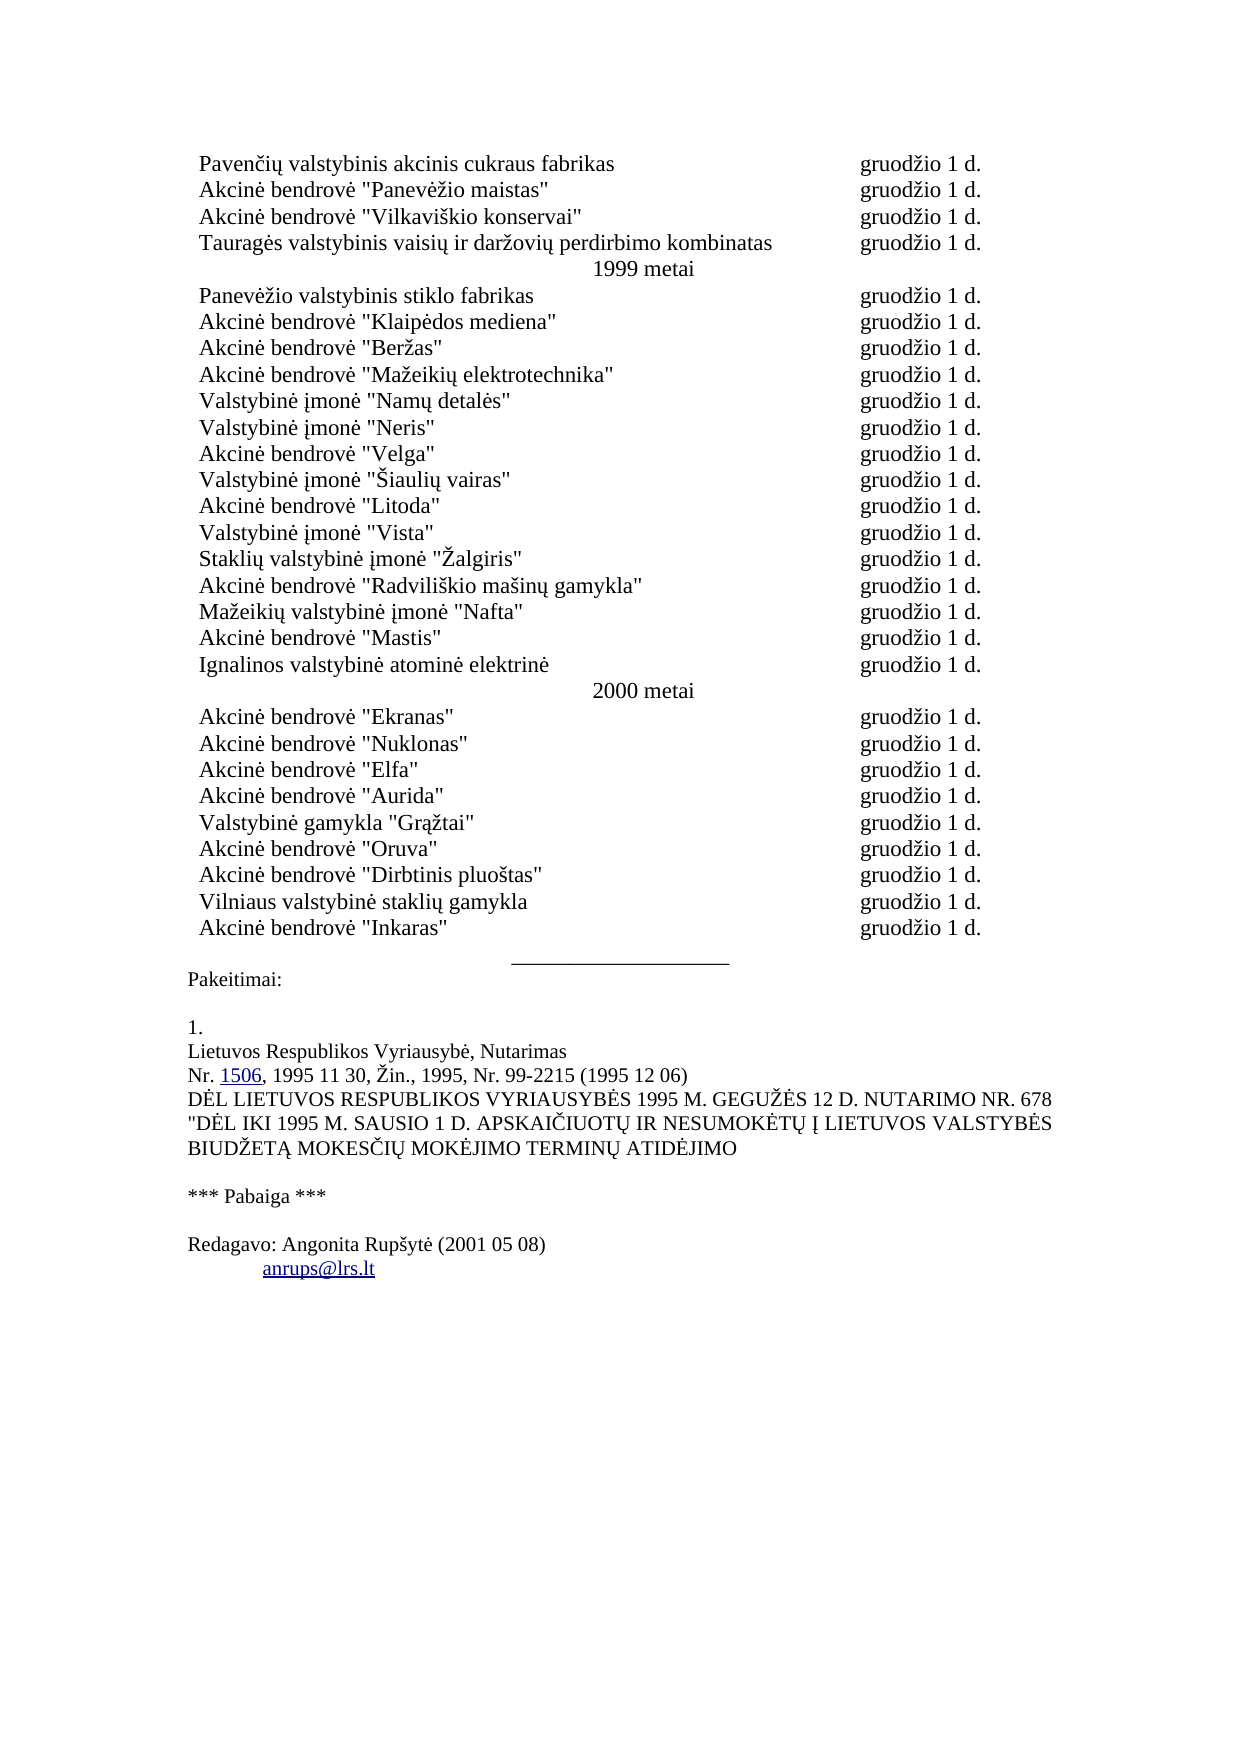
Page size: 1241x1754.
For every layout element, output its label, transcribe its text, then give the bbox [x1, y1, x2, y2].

table_cell Akcinė bendrovė "Velga" [188, 440, 848, 466]
table_cell gruodžio 1 d. [849, 572, 1099, 598]
table_cell gruodžio 1 d. [849, 783, 1099, 809]
table_cell Akcinė bendrovė "Aurida" [188, 783, 848, 809]
table_cell Akcinė bendrovė "Radviliškio mašinų gamykla" [188, 572, 848, 598]
table_cell gruodžio 1 d. [849, 229, 1099, 255]
table_cell Akcinė bendrovė "Inkaras" [188, 914, 848, 941]
text anrups@lrs.lt [187, 1256, 1053, 1280]
table_cell gruodžio 1 d. [849, 862, 1099, 888]
table_cell gruodžio 1 d. [849, 176, 1099, 203]
text ___________________ [187, 941, 1053, 967]
table_cell Valstybinė įmonė "Namų detalės" [188, 387, 848, 413]
table_cell gruodžio 1 d. [849, 888, 1099, 914]
table_cell gruodžio 1 d. [849, 756, 1099, 782]
text DĖL LIETUVOS RESPUBLIKOS VYRIAUSYBĖS 1995 M. GEGUŽĖS 12 D. NUTARIMO NR. 678 "DĖL IKI 1995 M. SAUSIO 1 D. APSKAIČIUOTŲ IR NESUMOKĖTŲ Į LIETUVOS VALSTYBĖS BIUDŽETĄ MOKESČIŲ MOKĖJIMO TERMINŲ ATIDĖJIMO [187, 1087, 1053, 1159]
table_cell Vilniaus valstybinė staklių gamykla [188, 888, 848, 914]
table_cell Valstybinė gamykla "Grąžtai" [188, 809, 848, 835]
table_cell gruodžio 1 d. [849, 730, 1099, 756]
table_cell Tauragės valstybinis vaisių ir daržovių perdirbimo kombinatas [188, 229, 848, 255]
table_cell Akcinė bendrovė "Ekranas" [188, 704, 848, 730]
table_cell gruodžio 1 d. [849, 466, 1099, 493]
table_cell gruodžio 1 d. [849, 414, 1099, 440]
table_cell gruodžio 1 d. [849, 440, 1099, 466]
text Nr. 1506, 1995 11 30, Žin., 1995, Nr. 99-2215 (1995 12 06) [187, 1063, 1053, 1087]
text Lietuvos Respublikos Vyriausybė, Nutarimas [187, 1039, 1053, 1063]
table_cell gruodžio 1 d. [849, 914, 1099, 941]
table_cell gruodžio 1 d. [849, 387, 1099, 413]
table_cell Akcinė bendrovė "Oruva" [188, 835, 848, 862]
table_cell Valstybinė įmonė "Šiaulių vairas" [188, 466, 848, 493]
table_cell Akcinė bendrovė "Beržas" [188, 335, 848, 361]
table_cell gruodžio 1 d. [849, 598, 1099, 624]
table_cell Pavenčių valstybinis akcinis cukraus fabrikas [188, 150, 848, 176]
table_cell 2000 metai [188, 677, 1099, 703]
table_cell gruodžio 1 d. [849, 203, 1099, 229]
table_cell gruodžio 1 d. [849, 519, 1099, 545]
table_cell Mažeikių valstybinė įmonė "Nafta" [188, 598, 848, 624]
table_cell Valstybinė įmonė "Vista" [188, 519, 848, 545]
table_cell Akcinė bendrovė "Elfa" [188, 756, 848, 782]
table_cell gruodžio 1 d. [849, 545, 1099, 572]
table_cell gruodžio 1 d. [849, 361, 1099, 387]
table_cell Valstybinė įmonė "Neris" [188, 414, 848, 440]
table_cell gruodžio 1 d. [849, 835, 1099, 862]
table_cell gruodžio 1 d. [849, 282, 1099, 308]
table_cell Akcinė bendrovė "Nuklonas" [188, 730, 848, 756]
table_cell Akcinė bendrovė "Klaipėdos mediena" [188, 308, 848, 334]
table_cell 1999 metai [188, 255, 1099, 282]
text 1. [187, 1015, 1053, 1039]
table_cell Panevėžio valstybinis stiklo fabrikas [188, 282, 848, 308]
table_cell gruodžio 1 d. [849, 150, 1099, 176]
table_cell Akcinė bendrovė "Vilkaviškio konservai" [188, 203, 848, 229]
table_cell Staklių valstybinė įmonė "Žalgiris" [188, 545, 848, 572]
table_cell gruodžio 1 d. [849, 493, 1099, 519]
table_cell Akcinė bendrovė "Dirbtinis pluoštas" [188, 862, 848, 888]
table_cell Akcinė bendrovė "Mastis" [188, 624, 848, 651]
table_cell gruodžio 1 d. [849, 335, 1099, 361]
table_cell Akcinė bendrovė "Mažeikių elektrotechnika" [188, 361, 848, 387]
table_cell gruodžio 1 d. [849, 624, 1099, 651]
table_cell gruodžio 1 d. [849, 651, 1099, 677]
table_cell Akcinė bendrovė "Litoda" [188, 493, 848, 519]
table_cell gruodžio 1 d. [849, 308, 1099, 334]
text *** Pabaiga *** [187, 1183, 1053, 1208]
table_cell Akcinė bendrovė "Panevėžio maistas" [188, 176, 848, 203]
table_cell gruodžio 1 d. [849, 809, 1099, 835]
text Pakeitimai: [187, 967, 1053, 991]
table_cell Ignalinos valstybinė atominė elektrinė [188, 651, 848, 677]
text Redagavo: Angonita Rupšytė (2001 05 08) [187, 1232, 1053, 1256]
table_cell gruodžio 1 d. [849, 704, 1099, 730]
